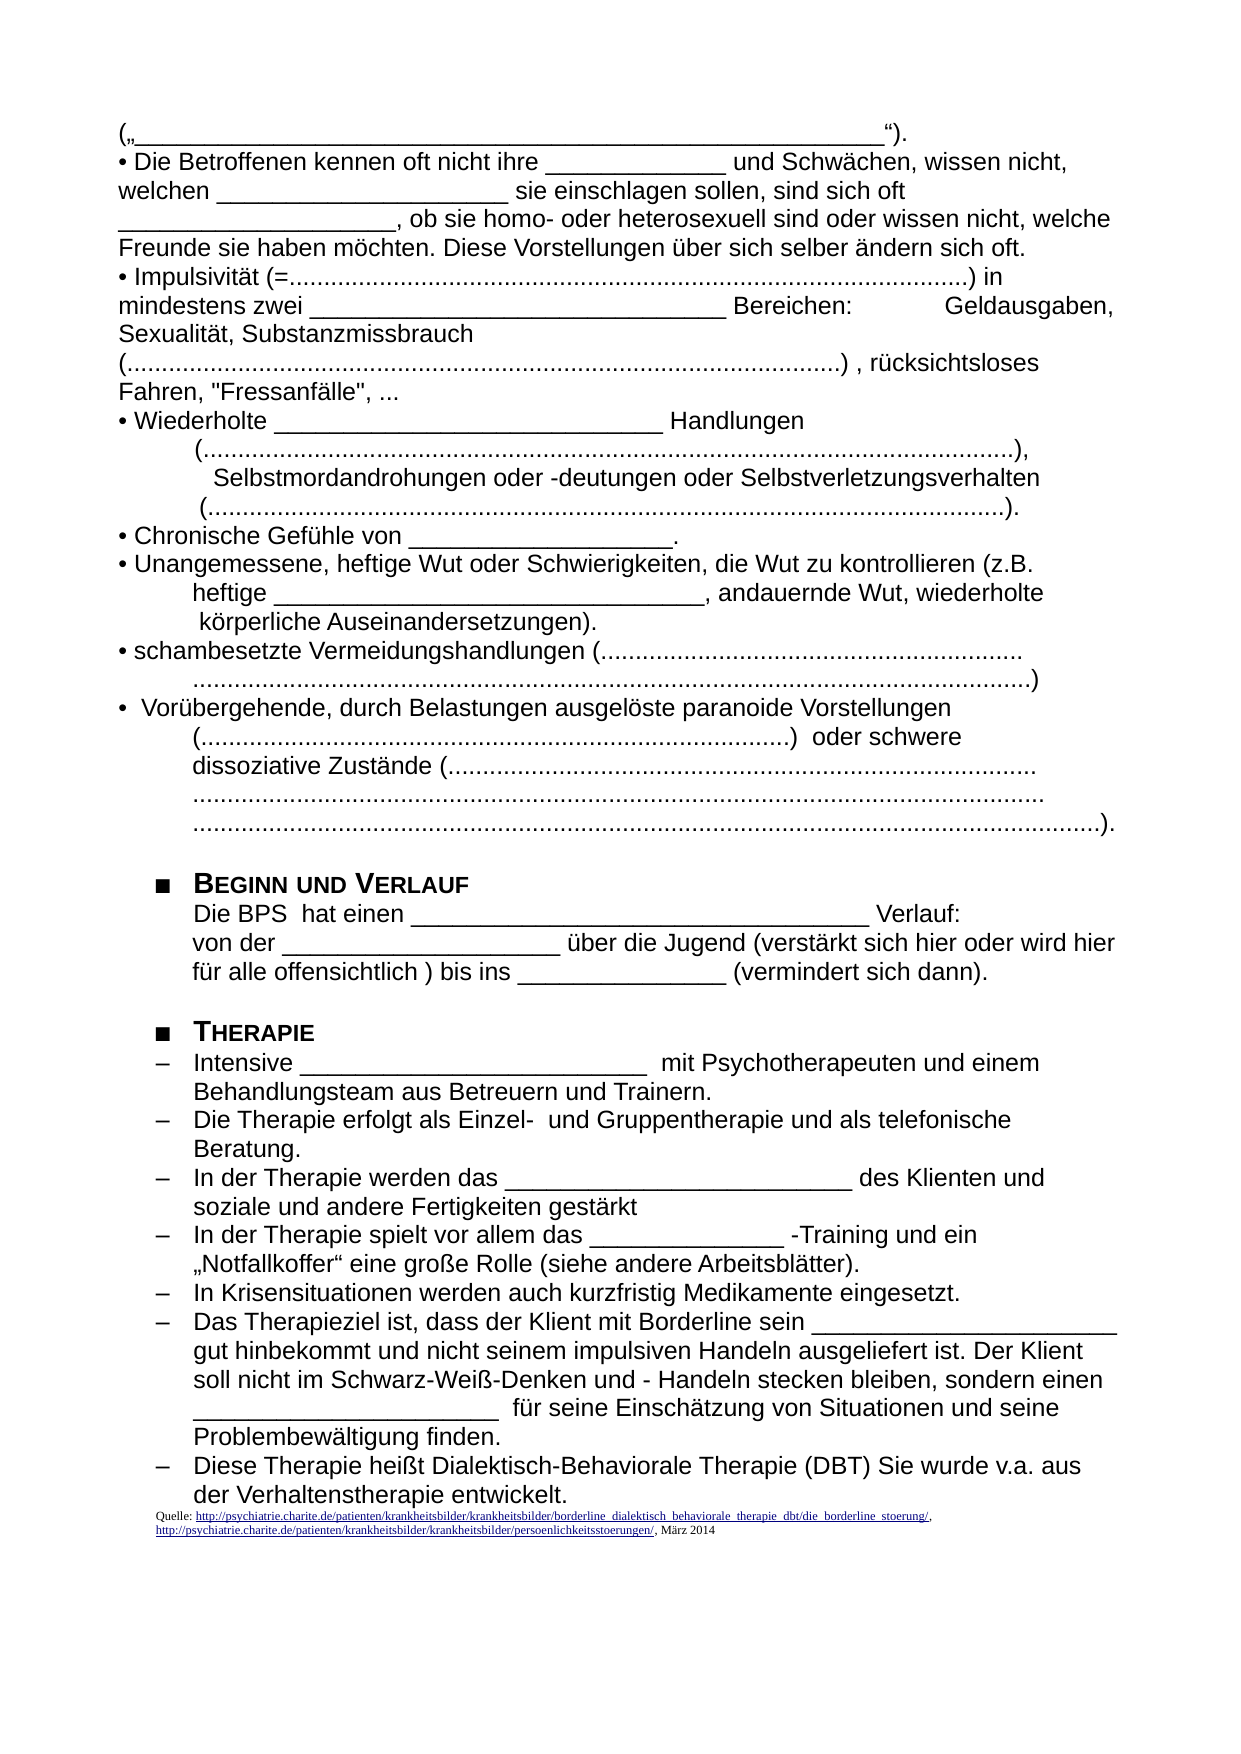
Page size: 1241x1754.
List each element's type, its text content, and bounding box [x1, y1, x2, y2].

text („______________________________________________________“). • Die Betroffenen kennen oft nicht ihre _____________ und Schwächen, wissen nicht, welchen _____________________ sie einschlagen sollen, sind sich oft ____________________, ob sie homo- oder heterosexuell sind oder wissen nicht, welche Freunde sie haben möchten. Diese Vorstellungen über sich selber ändern sich oft. • Impulsivität (=..................................................................................................) in mindestens zwei ______________________________ Bereichen: Geldausgaben, Sexualität, Substanzmissbrauch (.......................................................................................................) , rücksichtsloses Fahren, "Fressanfälle", ... • Wiederholte ____________________________ Handlungen [118, 118, 1122, 434]
list Die Therapie erfolgt als Einzel- und Gruppentherapie und als telefonische Beratung. [156, 1105, 1122, 1163]
text .........................................................................................................................) • Vorübergehende, durch Belastungen ausgelöste paranoide Vorstellungen (.....................................................................................) oder schwere dissoziative Zustände (..................................................................................... ........................................................................................................................... ...................................................................................................................................). [118, 664, 1122, 837]
text • schambesetzte Vermeidungshandlungen (............................................................. [118, 636, 1122, 664]
list Intensive _________________________ mit Psychotherapeuten und einem Behandlungsteam aus Betreuern und Trainern. [156, 1048, 1122, 1105]
list Therapie [156, 1014, 1122, 1048]
list In der Therapie spielt vor allem das ______________ -Training und ein „Notfallkoffer“ eine große Rolle (siehe andere Arbeitsblätter). [156, 1221, 1122, 1278]
list Beginn und Verlauf Die BPS hat einen _________________________________ Verlauf: [156, 866, 1122, 928]
list In der Therapie werden das _________________________ des Klienten und soziale und andere Fertigkeiten gestärkt [156, 1163, 1122, 1221]
list Diese Therapie heißt Dialektisch-Behaviorale Therapie (DBT) Sie wurde v.a. aus der Verhaltenstherapie entwickelt. [156, 1451, 1122, 1508]
text Quelle: http://psychiatrie.charite.de/patienten/krankheitsbilder/krankheitsbilder/borderline_dialektisch_behaviorale_therapie_dbt/die_borderline_stoerung/, http://psychiatrie.charite.de/patienten/krankheitsbilder/krankheitsbilder/persoenlichkeitsstoerungen/, März 2014 [156, 1508, 1122, 1537]
list In Krisensituationen werden auch kurzfristig Medikamente eingesetzt. [156, 1278, 1122, 1307]
text (.....................................................................................................................), Selbstmordandrohungen oder -deutungen oder Selbstverletzungsverhalten [118, 434, 1122, 492]
list Das Therapieziel ist, dass der Klient mit Borderline sein ______________________ gut hinbekommt und nicht seinem impulsiven Handeln ausgeliefert ist. Der Klient soll nicht im Schwarz-Weiß-Denken und - Handeln stecken bleiben, sondern einen ______________________ für seine Einschätzung von Situationen und seine Problembewältigung finden. [156, 1307, 1122, 1451]
text (...................................................................................................................). • Chronische Gefühle von ___________________. • Unangemessene, heftige Wut oder Schwierigkeiten, die Wut zu kontrollieren (z.B. heftige _______________________________, andauernde Wut, wiederholte körperliche Auseinandersetzungen). [118, 492, 1122, 636]
text von der ____________________ über die Jugend (verstärkt sich hier oder wird hier für alle offensichtlich ) bis ins _______________ (vermindert sich dann). [118, 928, 1122, 985]
